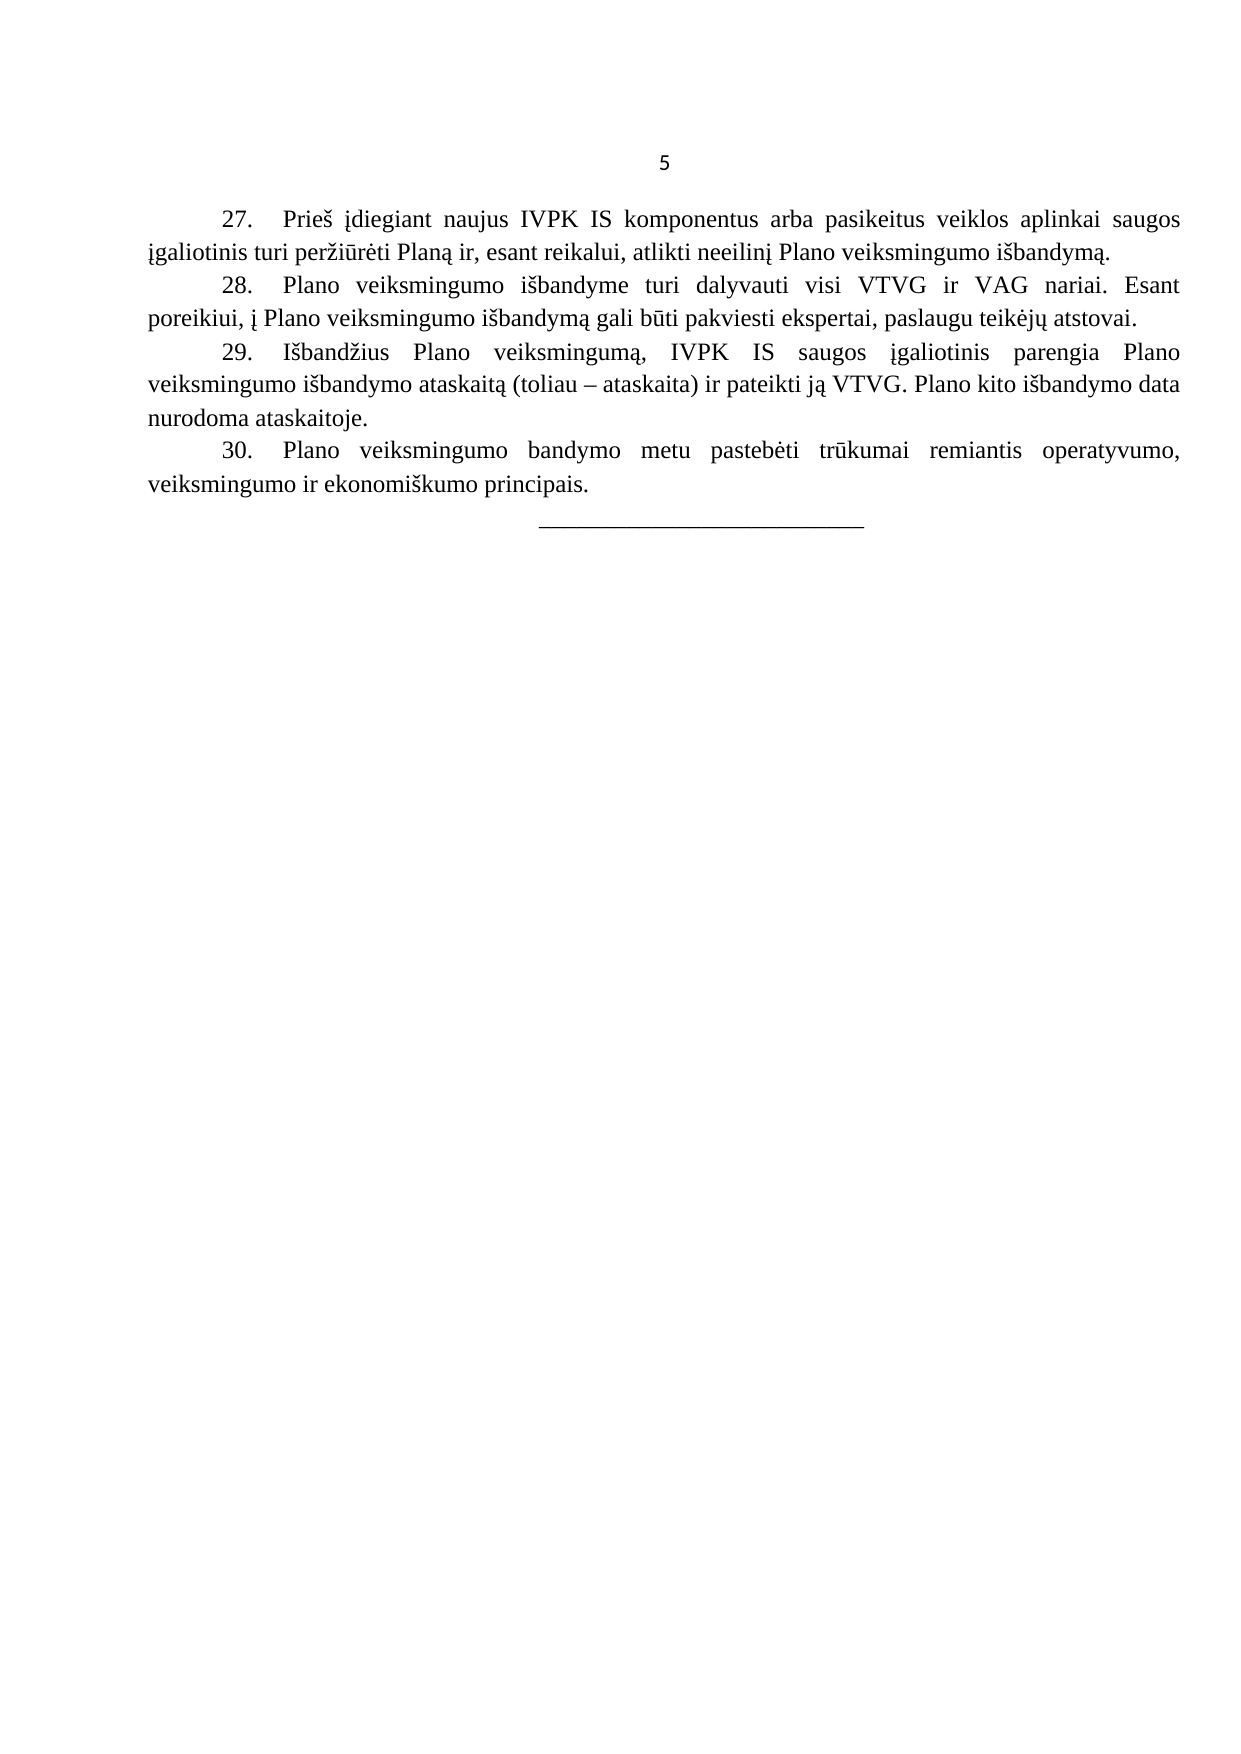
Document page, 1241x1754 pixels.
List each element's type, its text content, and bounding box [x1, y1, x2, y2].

text __________________________ [148, 502, 1181, 530]
text 28. Plano veiksmingumo išbandyme turi dalyvauti visi VTVG ir VAG nariai. Esant poreikiui, į Plano veiksmingumo išbandymą gali būti pakviesti ekspertai, paslaugu teikėjų atstovai. [148, 271, 1181, 332]
text 27. Prieš įdiegiant naujus IVPK IS komponentus arba pasikeitus veiklos aplinkai saugos įgaliotinis turi peržiūrėti Planą ir, esant reikalui, atlikti neeilinį Plano veiksmingumo išbandymą. [148, 204, 1181, 266]
text 30. Plano veiksmingumo bandymo metu pastebėti trūkumai remiantis operatyvumo, veiksmingumo ir ekonomiškumo principais. [148, 436, 1181, 497]
text 29. Išbandžius Plano veiksmingumą, IVPK IS saugos įgaliotinis parengia Plano veiksmingumo išbandymo ataskaitą (toliau – ataskaita) ir pateikti ją VTVG. Plano kito išbandymo data nurodoma ataskaitoje. [148, 337, 1181, 431]
